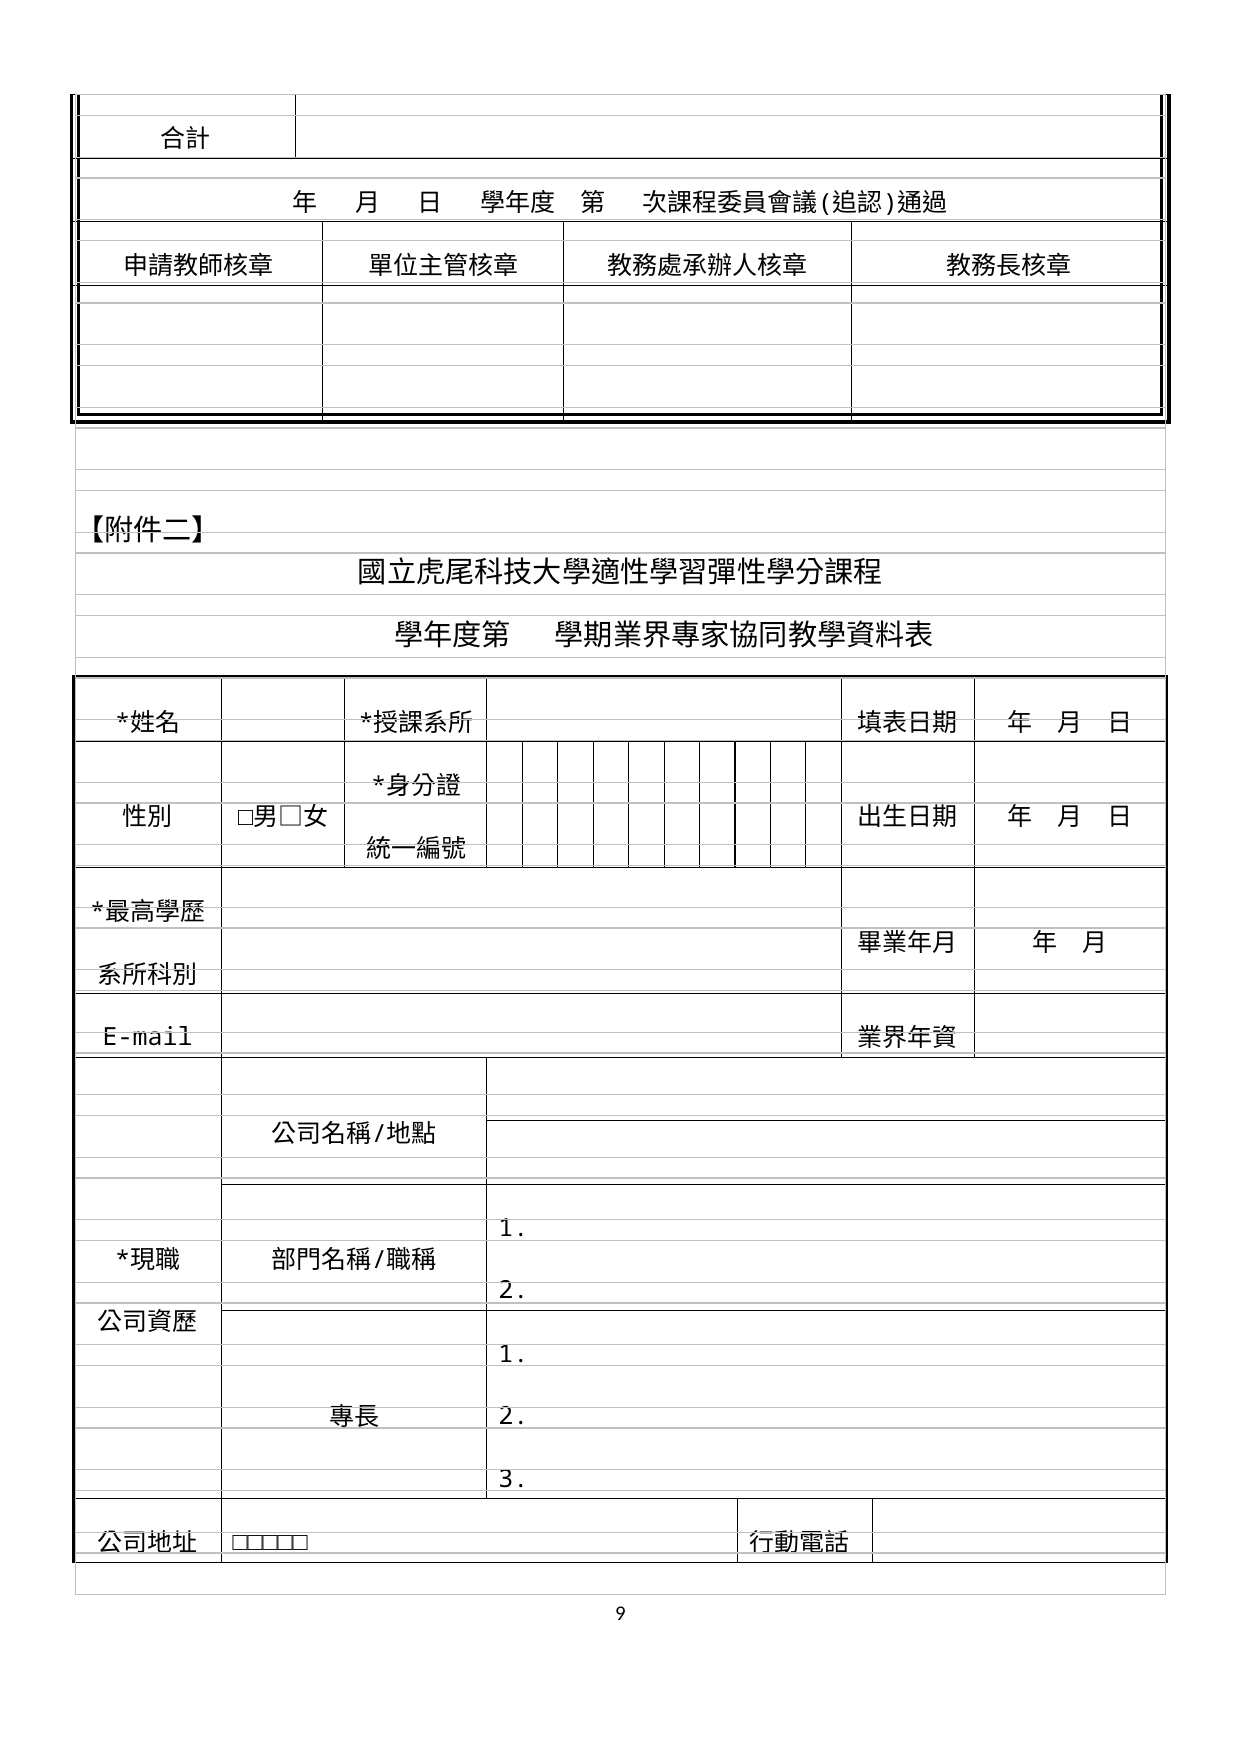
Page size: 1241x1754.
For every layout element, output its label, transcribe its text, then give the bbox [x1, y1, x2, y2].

table_cell 3. [487, 1470, 1165, 1490]
table_cell [564, 304, 851, 344]
table_cell [487, 1311, 1165, 1344]
table_cell [852, 366, 1160, 407]
table_cell [487, 742, 522, 782]
table_cell [975, 1033, 1165, 1052]
table_cell [736, 845, 770, 865]
table_cell [487, 804, 522, 844]
table_cell 公司資歷 [76, 1304, 221, 1344]
text 【附件二】 [76, 486, 1165, 490]
table_cell 教務處承辦人核章 [564, 241, 851, 282]
table_cell [806, 742, 841, 782]
table_cell [80, 304, 322, 344]
table_cell [76, 1220, 221, 1240]
table_cell [736, 804, 770, 844]
table_cell 畢業年月 [842, 929, 974, 969]
table_cell [76, 1470, 221, 1490]
table_header [487, 679, 841, 719]
table_cell 專長 [360, 1418, 376, 1427]
table_cell [558, 845, 593, 865]
table_cell [487, 1429, 1165, 1469]
table_cell [736, 783, 770, 802]
table_cell [629, 742, 664, 782]
table_cell [594, 783, 628, 802]
table_cell [564, 222, 851, 240]
table_cell 行動電話 [738, 1533, 780, 1552]
table_cell [222, 845, 344, 865]
table_cell [487, 1121, 1165, 1157]
table_cell [771, 783, 805, 802]
table_cell [80, 95, 295, 115]
table_cell 專長 [222, 1345, 486, 1365]
table_cell 合計 [80, 116, 295, 157]
table_cell *現職 [76, 1241, 221, 1282]
table_cell E-mail [76, 1033, 221, 1052]
table_cell 行動電話 [842, 1533, 872, 1552]
table_cell *身分證 統一編號 [345, 742, 486, 782]
table_cell [487, 1366, 1165, 1407]
table_cell [222, 1033, 841, 1052]
table_cell 業界年資 [842, 994, 974, 1032]
table_cell [842, 970, 974, 990]
table_cell 專長 [222, 1311, 486, 1344]
table_cell [222, 1185, 486, 1219]
table_cell 公司地址 [76, 1533, 142, 1552]
table_cell [487, 1491, 1165, 1498]
table_cell [975, 845, 1165, 865]
table_cell *最高學歷系所科別 [76, 970, 221, 990]
table_cell [771, 742, 805, 782]
table_cell 教務長核章 [852, 241, 1160, 282]
table_cell [76, 1058, 221, 1094]
table_cell [76, 1158, 221, 1177]
table_cell [873, 1499, 1165, 1532]
table_cell [629, 845, 664, 865]
table_cell [323, 366, 563, 407]
table_cell [771, 804, 805, 844]
table_cell □男□女 [222, 804, 344, 844]
table_header *姓名 [76, 720, 221, 740]
table_cell [842, 845, 974, 865]
table_cell [852, 222, 1160, 240]
text 【附件二】 [76, 533, 1165, 548]
table_header *姓名 [76, 679, 221, 719]
table_cell 單位主管核章 [323, 241, 563, 282]
table_cell [222, 1554, 737, 1562]
table_cell [80, 366, 322, 407]
table_cell [487, 1158, 1165, 1177]
table_cell 行動電話 [738, 1499, 872, 1532]
table_cell 專長 [222, 1491, 486, 1498]
table_cell 2. [487, 1408, 1165, 1427]
table_cell *身分證 統一編號 [345, 804, 486, 844]
table_cell [487, 1241, 1165, 1282]
table_header [222, 720, 344, 740]
table_cell [975, 908, 1165, 927]
table_cell [873, 1554, 1165, 1562]
table_cell 公司地址 [160, 1533, 188, 1552]
table_cell 2. [487, 1283, 1165, 1302]
table_cell [222, 868, 841, 907]
table_cell [975, 783, 1165, 802]
table_cell [323, 408, 563, 413]
table_cell [975, 742, 1165, 782]
table_cell [852, 408, 1160, 413]
table_cell [842, 908, 974, 927]
table_cell [700, 742, 734, 782]
table_cell [222, 1499, 737, 1532]
table_cell [222, 1095, 486, 1115]
table_header [487, 720, 841, 740]
table_cell 專長 [362, 1408, 486, 1427]
table_cell [222, 970, 841, 990]
table_cell 公司名稱/地點 [222, 1116, 486, 1157]
table_cell 行動電話 [738, 1554, 872, 1562]
table_header 填表日期 [913, 722, 926, 729]
table_cell 專長 [342, 1408, 360, 1427]
table_cell *最高學歷系所科別 [76, 908, 221, 927]
table_cell 年 月 日 [975, 804, 1165, 844]
table_cell [736, 742, 770, 782]
table_cell [523, 783, 557, 802]
table_header [222, 679, 344, 719]
table_cell 公司地址 [144, 1533, 158, 1552]
table_cell [873, 1533, 1165, 1552]
table_cell 專長 [222, 1429, 486, 1469]
table_cell [76, 1095, 221, 1115]
table_cell [665, 804, 699, 844]
table_cell [323, 286, 563, 302]
table_cell [594, 804, 628, 844]
table_cell [222, 1304, 486, 1310]
table_cell [665, 742, 699, 782]
table_cell [487, 1058, 1165, 1094]
table_cell □□□□□ [222, 1533, 737, 1552]
text [76, 548, 1165, 552]
table_cell [76, 1408, 221, 1427]
table_cell [852, 304, 1160, 344]
table_cell 申請教師核章 [80, 241, 322, 282]
table_cell [76, 845, 221, 865]
table_cell [806, 845, 841, 865]
table_cell [975, 868, 1165, 907]
table_cell E-mail [76, 994, 221, 1032]
table_cell [80, 345, 322, 365]
table_cell [523, 804, 557, 844]
table_cell 1. [487, 1220, 1165, 1240]
table_cell [842, 868, 974, 907]
table_cell [665, 783, 699, 802]
table_cell [487, 1304, 1165, 1310]
table_cell [842, 783, 974, 802]
table_cell [487, 1116, 1165, 1120]
table_cell [323, 304, 563, 344]
table_cell [222, 994, 841, 1032]
table_cell 專長 [222, 1470, 486, 1490]
table_cell [222, 1179, 486, 1184]
table_cell [487, 1095, 1165, 1115]
table_cell [700, 783, 734, 802]
table_cell [80, 222, 322, 240]
table_cell [487, 845, 522, 865]
table_header *授課系所 [345, 679, 486, 719]
table_cell *身分證 統一編號 [345, 783, 486, 802]
table_cell 部門名稱/職稱 [222, 1241, 486, 1282]
text 【附件二】 [76, 491, 1165, 532]
table_cell 性別 [76, 804, 221, 844]
table_header *授課系所 [345, 720, 486, 740]
table_cell 年 月 日 學年度 第 次課程委員會議(追認)通過 [80, 179, 1160, 219]
table_cell [975, 994, 1165, 1032]
table_cell [222, 742, 344, 782]
table_cell [76, 1366, 221, 1407]
table_cell [80, 286, 322, 302]
table_cell [629, 783, 664, 802]
table_cell [700, 804, 734, 844]
table_cell [975, 970, 1165, 990]
table_cell [76, 1345, 221, 1365]
table_cell [76, 742, 221, 782]
table_cell [76, 1116, 221, 1157]
table_cell [222, 1058, 486, 1094]
table_cell 行動電話 [792, 1533, 840, 1552]
table_cell 行動電話 [782, 1538, 790, 1550]
table_cell 公司地址 [76, 1554, 221, 1562]
table_cell [222, 908, 841, 927]
table_cell [222, 1158, 486, 1177]
table_cell [80, 159, 1160, 177]
table_header 填表日期 [842, 679, 974, 719]
table_cell [806, 783, 841, 802]
table_cell [594, 742, 628, 782]
table_cell [558, 804, 593, 844]
table_cell [564, 345, 851, 365]
table_cell [222, 929, 841, 969]
table_cell [842, 742, 974, 782]
table_cell [700, 845, 734, 865]
table_cell [806, 804, 841, 844]
table_header 填表日期 [842, 720, 974, 740]
table_cell 1. [487, 1345, 1165, 1365]
table_header 年 月 日 [975, 679, 1165, 719]
table_cell [558, 783, 593, 802]
table_cell [487, 1179, 1165, 1184]
table_cell [665, 845, 699, 865]
table_cell 公司地址 [190, 1533, 221, 1552]
table_cell 年 月 [975, 929, 1165, 969]
table_cell [222, 1220, 486, 1240]
table_cell [564, 366, 851, 407]
table_cell [76, 1179, 221, 1219]
table_cell 公司地址 [76, 1499, 221, 1532]
table_cell [558, 742, 593, 782]
table_header 年 月 日 [975, 720, 1165, 740]
table_cell [629, 804, 664, 844]
table_cell [564, 408, 851, 413]
table_cell 出生日期 [842, 804, 974, 844]
table_cell [76, 1491, 221, 1498]
table_cell [323, 222, 563, 240]
table_cell [523, 742, 557, 782]
table_cell [76, 783, 221, 802]
table_header *姓名 [165, 724, 175, 730]
table_cell [76, 1283, 221, 1302]
table_cell [487, 783, 522, 802]
table_cell [594, 845, 628, 865]
text 學年度第 學期業界專家協同教學資料表 [76, 616, 1165, 654]
table_cell [771, 845, 805, 865]
table_cell 專長 [222, 1366, 486, 1407]
table_cell *最高學歷系所科別 [76, 929, 221, 969]
table_cell [222, 1283, 486, 1302]
table_cell [523, 845, 557, 865]
table_cell [487, 1185, 1165, 1219]
table_cell *身分證 統一編號 [345, 845, 486, 865]
table_cell [296, 95, 1160, 115]
table_cell [80, 408, 322, 413]
table_cell [76, 1429, 221, 1469]
table_cell *最高學歷系所科別 [76, 868, 221, 907]
table_cell [852, 345, 1160, 365]
table_cell 專長 [222, 1408, 345, 1427]
table_cell [564, 286, 851, 302]
table_cell [323, 345, 563, 365]
table_cell 行動電話 [788, 1538, 796, 1552]
table_cell [222, 783, 344, 802]
table_cell [296, 116, 1160, 157]
table_cell [852, 286, 1160, 302]
table_cell 業界年資 [842, 1033, 974, 1052]
text 國立虎尾科技大學適性學習彈性學分課程 [76, 554, 1165, 591]
